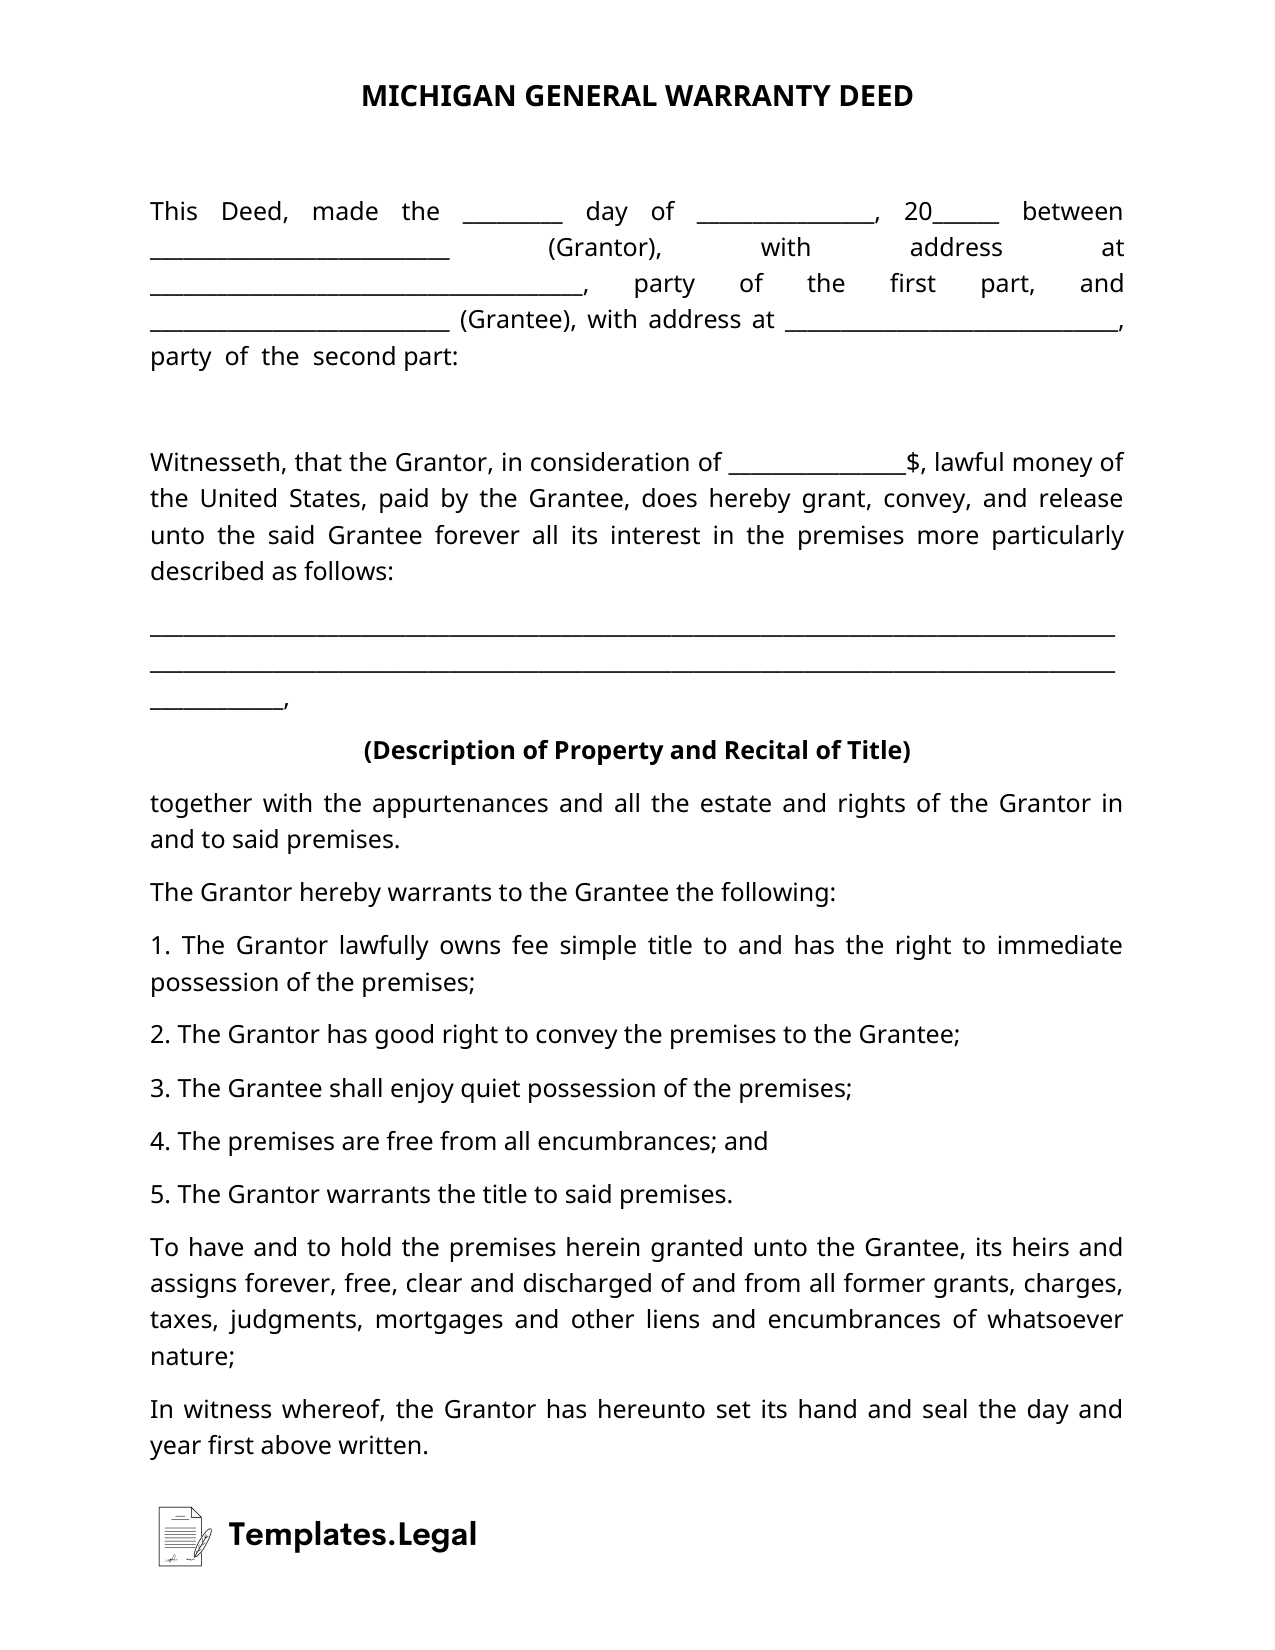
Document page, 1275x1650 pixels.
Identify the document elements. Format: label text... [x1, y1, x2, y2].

text 2. The Grantor has good right to convey the premises to the Grantee; [150, 1017, 1125, 1051]
text MICHIGAN GENERAL WARRANTY DEED [150, 75, 1125, 115]
text together with the appurtenances and all the estate and rights of the Grantor in and to said premises. [150, 785, 1125, 856]
text __________________________________________________________________________________________________________________________________________________________________________________________, [150, 607, 1125, 713]
text Witnesseth, that the Grantor, in consideration of ________________$, lawful money of the United States, paid by the Grantee, does hereby grant, convey, and release unto the said Grantee forever all its interest in the premises more particularly described as follows: [150, 444, 1125, 588]
text To have and to hold the premises herein granted unto the Grantee, its heirs and assigns forever, free, clear and discharged of and from all former grants, charges, taxes, judgments, mortgages and other liens and encumbrances of whatsoever nature; [150, 1229, 1125, 1372]
text In witness whereof, the Grantor has hereunto set its hand and seal the day and year first above written. [150, 1391, 1125, 1462]
text 3. The Grantee shall enjoy quiet possession of the premises; [150, 1070, 1125, 1104]
text (Description of Property and Recital of Title) [150, 732, 1125, 766]
text This Deed, made the _________ day of ________________, 20______ between ___________________________ (Grantor), with address at _______________________________________, party of the first part, and ___________________________ (Grantee), with address at ______________________________, party of the second part: [150, 193, 1125, 373]
text 5. The Grantor warrants the title to said premises. [150, 1176, 1125, 1210]
text The Grantor hereby warrants to the Grantee the following: [150, 875, 1125, 909]
text 1. The Grantor lawfully owns fee simple title to and has the right to immediate possession of the premises; [150, 928, 1125, 998]
text 4. The premises are free from all encumbrances; and [150, 1123, 1125, 1157]
